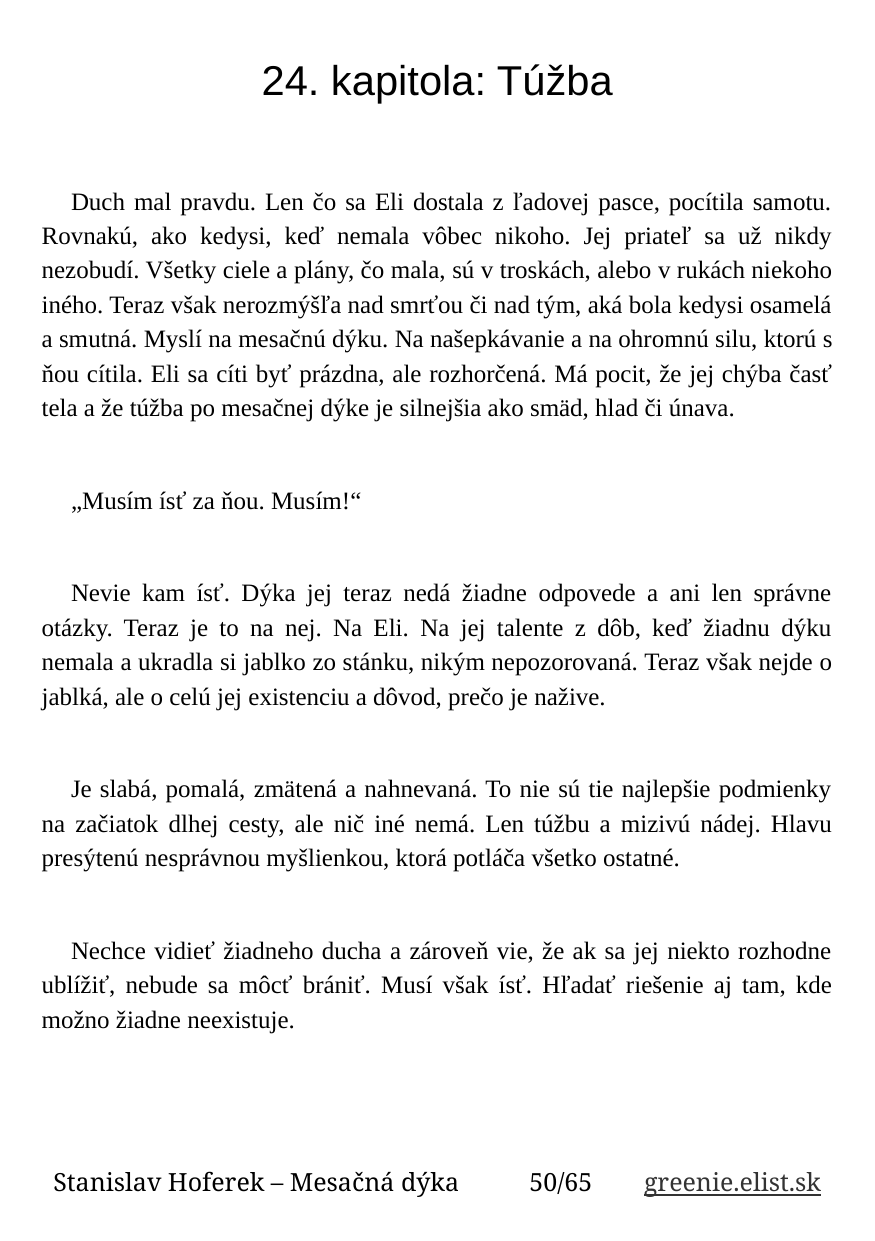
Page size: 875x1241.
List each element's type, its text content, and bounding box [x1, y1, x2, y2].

text „Musím ísť za ňou. Musím!“ [41, 486, 833, 515]
subtitle 24. kapitola: Túžba [41, 56, 833, 104]
text Je slabá, pomalá, zmätená a nahnevaná. To nie sú tie najlepšie podmienky na začiatok dlhej cesty, ale nič iné nemá. Len túžbu a mizivú nádej. Hlavu presýtenú nesprávnou myšlienkou, ktorá potláča všetko ostatné. [41, 774, 833, 872]
text Duch mal pravdu. Len čo sa Eli dostala z ľadovej pasce, pocítila samotu. Rovnakú, ako kedysi, keď nemala vôbec nikoho. Jej priateľ sa už nikdy nezobudí. Všetky ciele a plány, čo mala, sú v troskách, alebo v rukách niekoho iného. Teraz však nerozmýšľa nad smrťou či nad tým, aká bola kedysi osamelá a smutná. Myslí na mesačnú dýku. Na našepkávanie a na ohromnú silu, ktorú s ňou cítila. Eli sa cíti byť prázdna, ale rozhorčená. Má pocit, že jej chýba časť tela a že túžba po mesačnej dýke je silnejšia ako smäd, hlad či únava. [41, 187, 833, 422]
text Nechce vidieť žiadneho ducha a zároveň vie, že ak sa jej niekto rozhodne ublížiť, nebude sa môcť brániť. Musí však ísť. Hľadať riešenie aj tam, kde možno žiadne neexistuje. [41, 936, 833, 1033]
text Nevie kam ísť. Dýka jej teraz nedá žiadne odpovede a ani len správne otázky. Teraz je to na nej. Na Eli. Na jej talente z dôb, keď žiadnu dýku nemala a ukradla si jablko zo stánku, nikým nepozorovaná. Teraz však nejde o jablká, ale o celú jej existenciu a dôvod, prečo je nažive. [41, 578, 833, 711]
